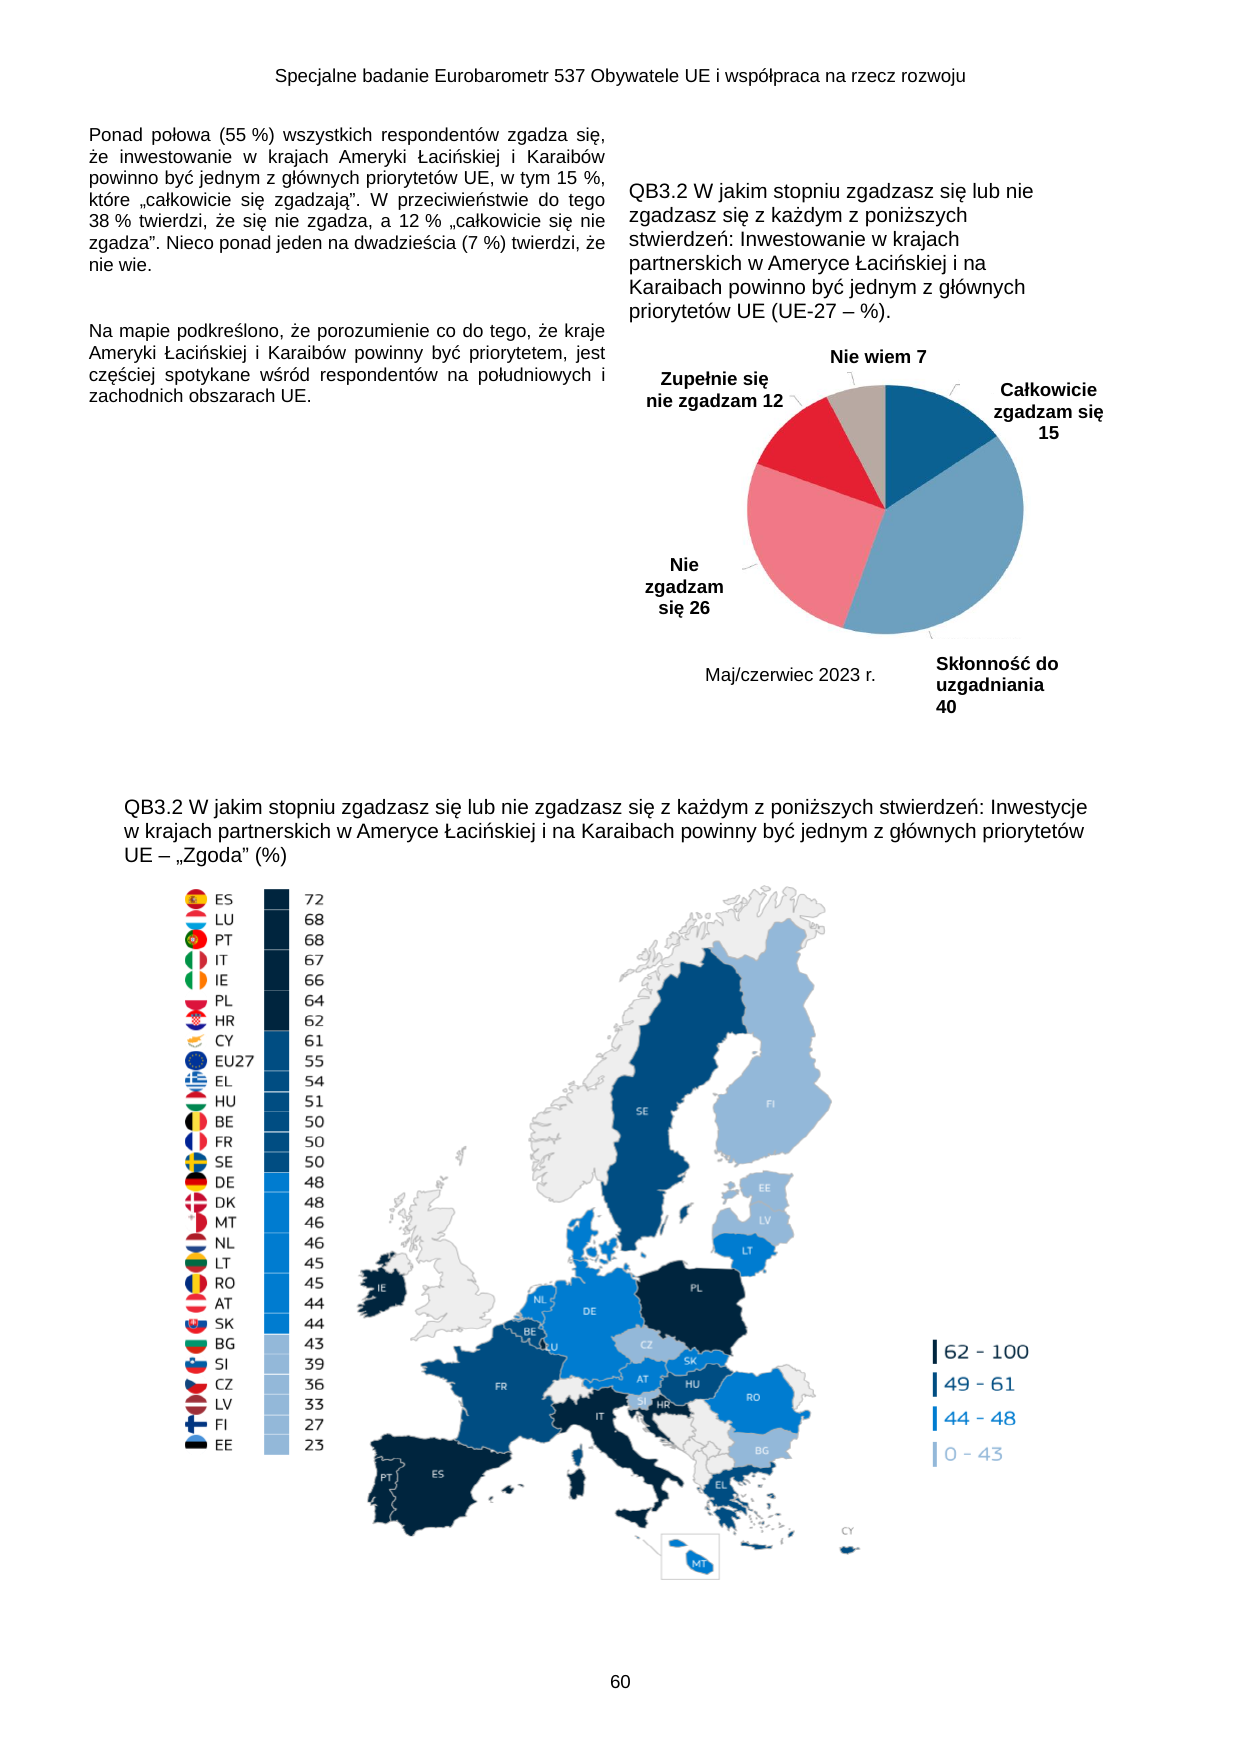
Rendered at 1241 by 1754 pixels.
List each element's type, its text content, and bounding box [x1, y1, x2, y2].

picture [156, 869, 1037, 1589]
picture [733, 371, 1031, 639]
text Ponad połowa (55 %) wszystkich respondentów zgadza się, że inwestowanie w krajach Ameryki Łacińskiej i Karaibów powinno być jednym z głównych priorytetów UE, w tym 15 %, które „całkowicie się zgadzają”. W przeciwieństwie do tego 38 % twierdzi, że się nie zgadza, a 12 % „całkowicie się nie zgadza”. Nieco ponad jeden na dwadzieścia (7 %) twierdzi, że nie wie. [88, 124, 605, 275]
text Na mapie podkreślono, że porozumienie co do tego, że kraje Ameryki Łacińskiej i Karaibów powinny być priorytetem, jest częściej spotykane wśród respondentów na południowych i zachodnich obszarach UE. [88, 320, 605, 406]
